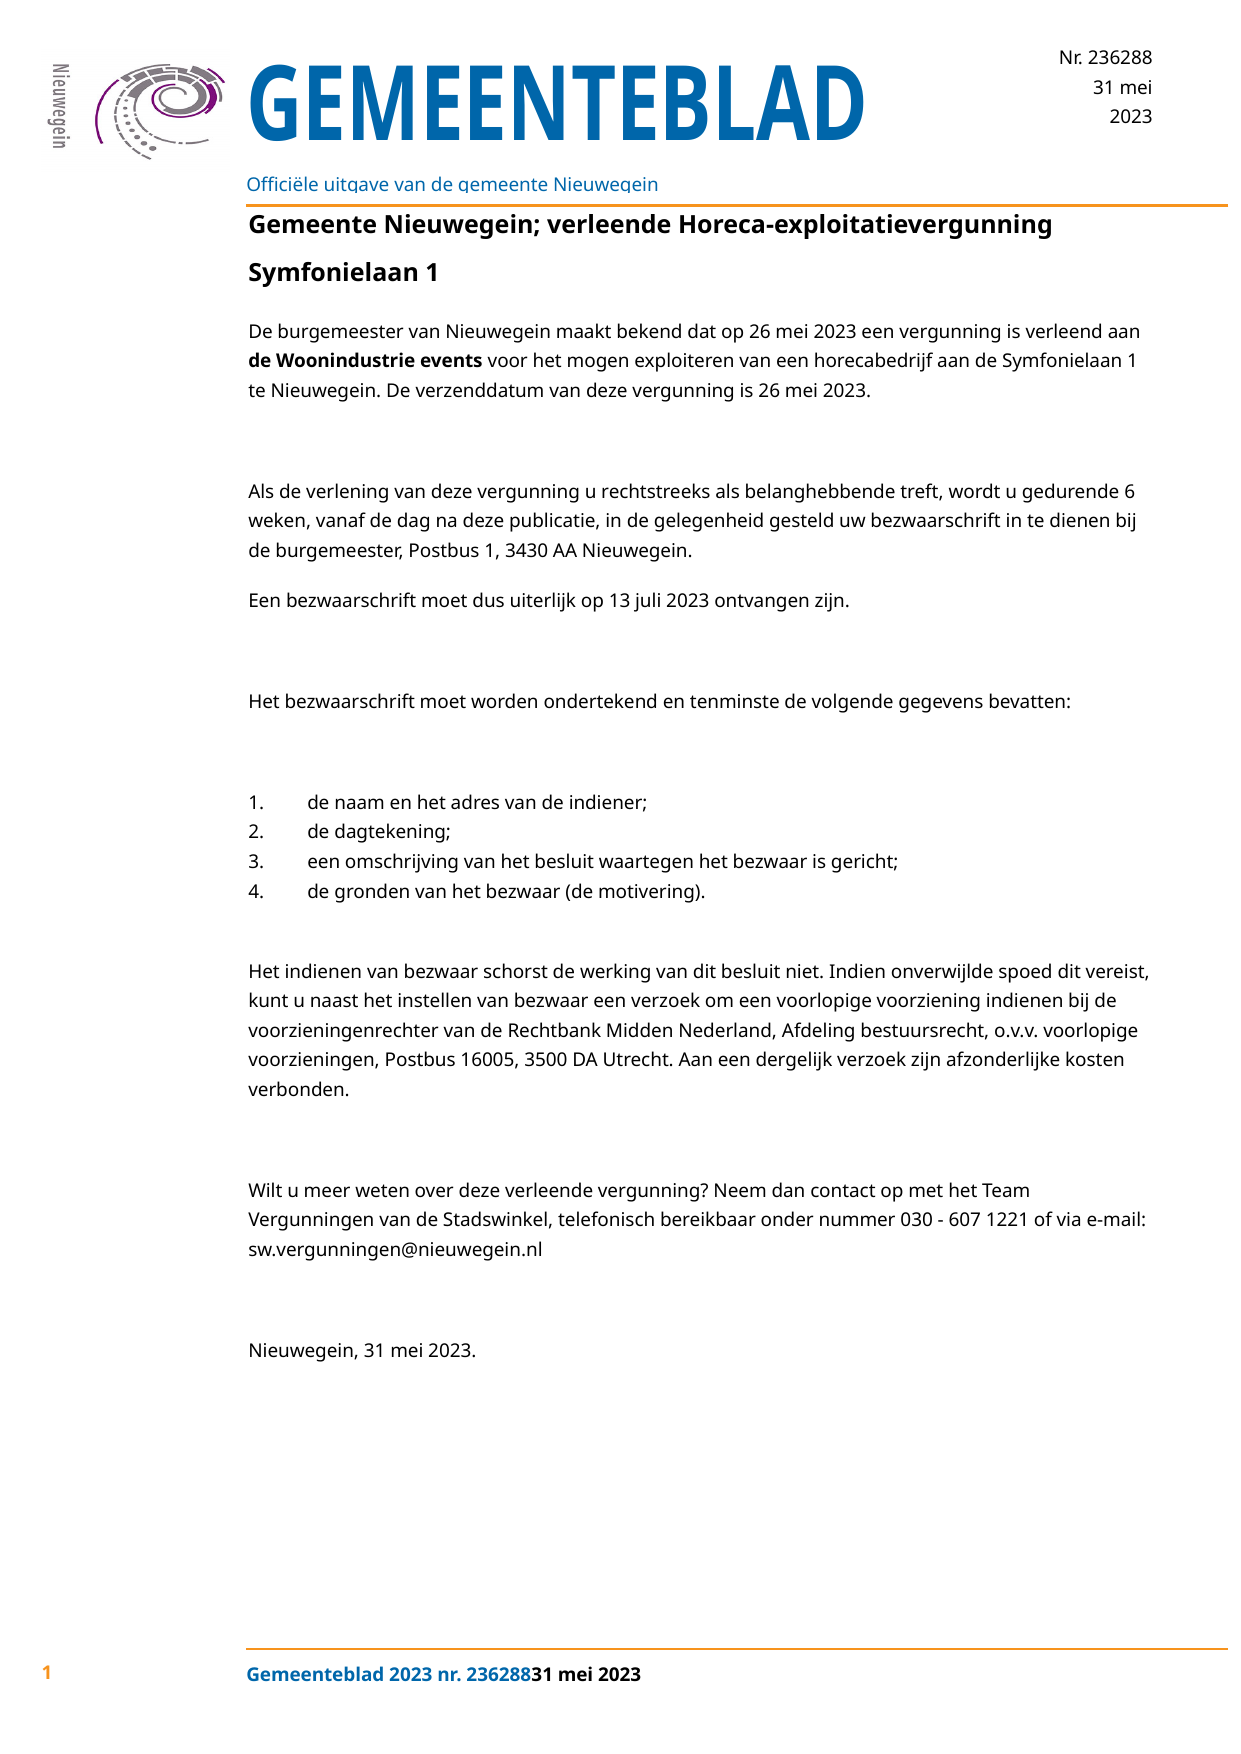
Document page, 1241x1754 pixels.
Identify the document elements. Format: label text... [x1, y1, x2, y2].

list de gronden van het bezwaar (de motivering). [248, 878, 1152, 904]
picture [41, 47, 231, 172]
text Een bezwaarschrift moet dus uiterlijk op 13 juli 2023 ontvangen zijn. [248, 587, 1152, 613]
text Nieuwegein, 31 mei 2023. [248, 1337, 1152, 1363]
text Wilt u meer weten over deze verleende vergunning? Neem dan contact op met het Team Vergunningen van de Stadswinkel, telefonisch bereikbaar onder nummer 030 - 607 1221 of via e-mail: sw.vergunningen@nieuwegein.nl [248, 1177, 1152, 1262]
list de dagtekening; [248, 819, 1152, 844]
text Het bezwaarschrift moet worden ondertekend en tenminste de volgende gegevens bevatten: [248, 688, 1152, 714]
text Gemeente Nieuwegein; verleende Horeca-exploitatievergunning Symfonielaan 1 [248, 207, 1152, 288]
text Het indienen van bezwaar schorst de werking van dit besluit niet. Indien onverwijlde spoed dit vereist, kunt u naast het instellen van bezwaar een verzoek om een voorlopige voorziening indienen bij de voorzieningenrechter van de Rechtbank Midden Nederland, Afdeling bestuursrecht, o.v.v. voorlopige voorzieningen, Postbus 16005, 3500 DA Utrecht. Aan een dergelijk verzoek zijn afzonderlijke kosten verbonden. [248, 958, 1152, 1102]
list de naam en het adres van de indiener; [248, 789, 1152, 815]
text Als de verlening van deze vergunning u rechtstreeks als belanghebbende treft, wordt u gedurende 6 weken, vanaf de dag na deze publicatie, in de gelegenheid gesteld uw bezwaarschrift in te dienen bij de burgemeester, Postbus 1, 3430 AA Nieuwegein. [248, 478, 1152, 563]
list een omschrijving van het besluit waartegen het bezwaar is gericht; [248, 848, 1152, 874]
text De burgemeester van Nieuwegein maakt bekend dat op 26 mei 2023 een vergunning is verleend aan de Woonindustrie events voor het mogen exploiteren van een horecabedrijf aan de Symfonielaan 1 te Nieuwegein. De verzenddatum van deze vergunning is 26 mei 2023. [248, 318, 1152, 403]
